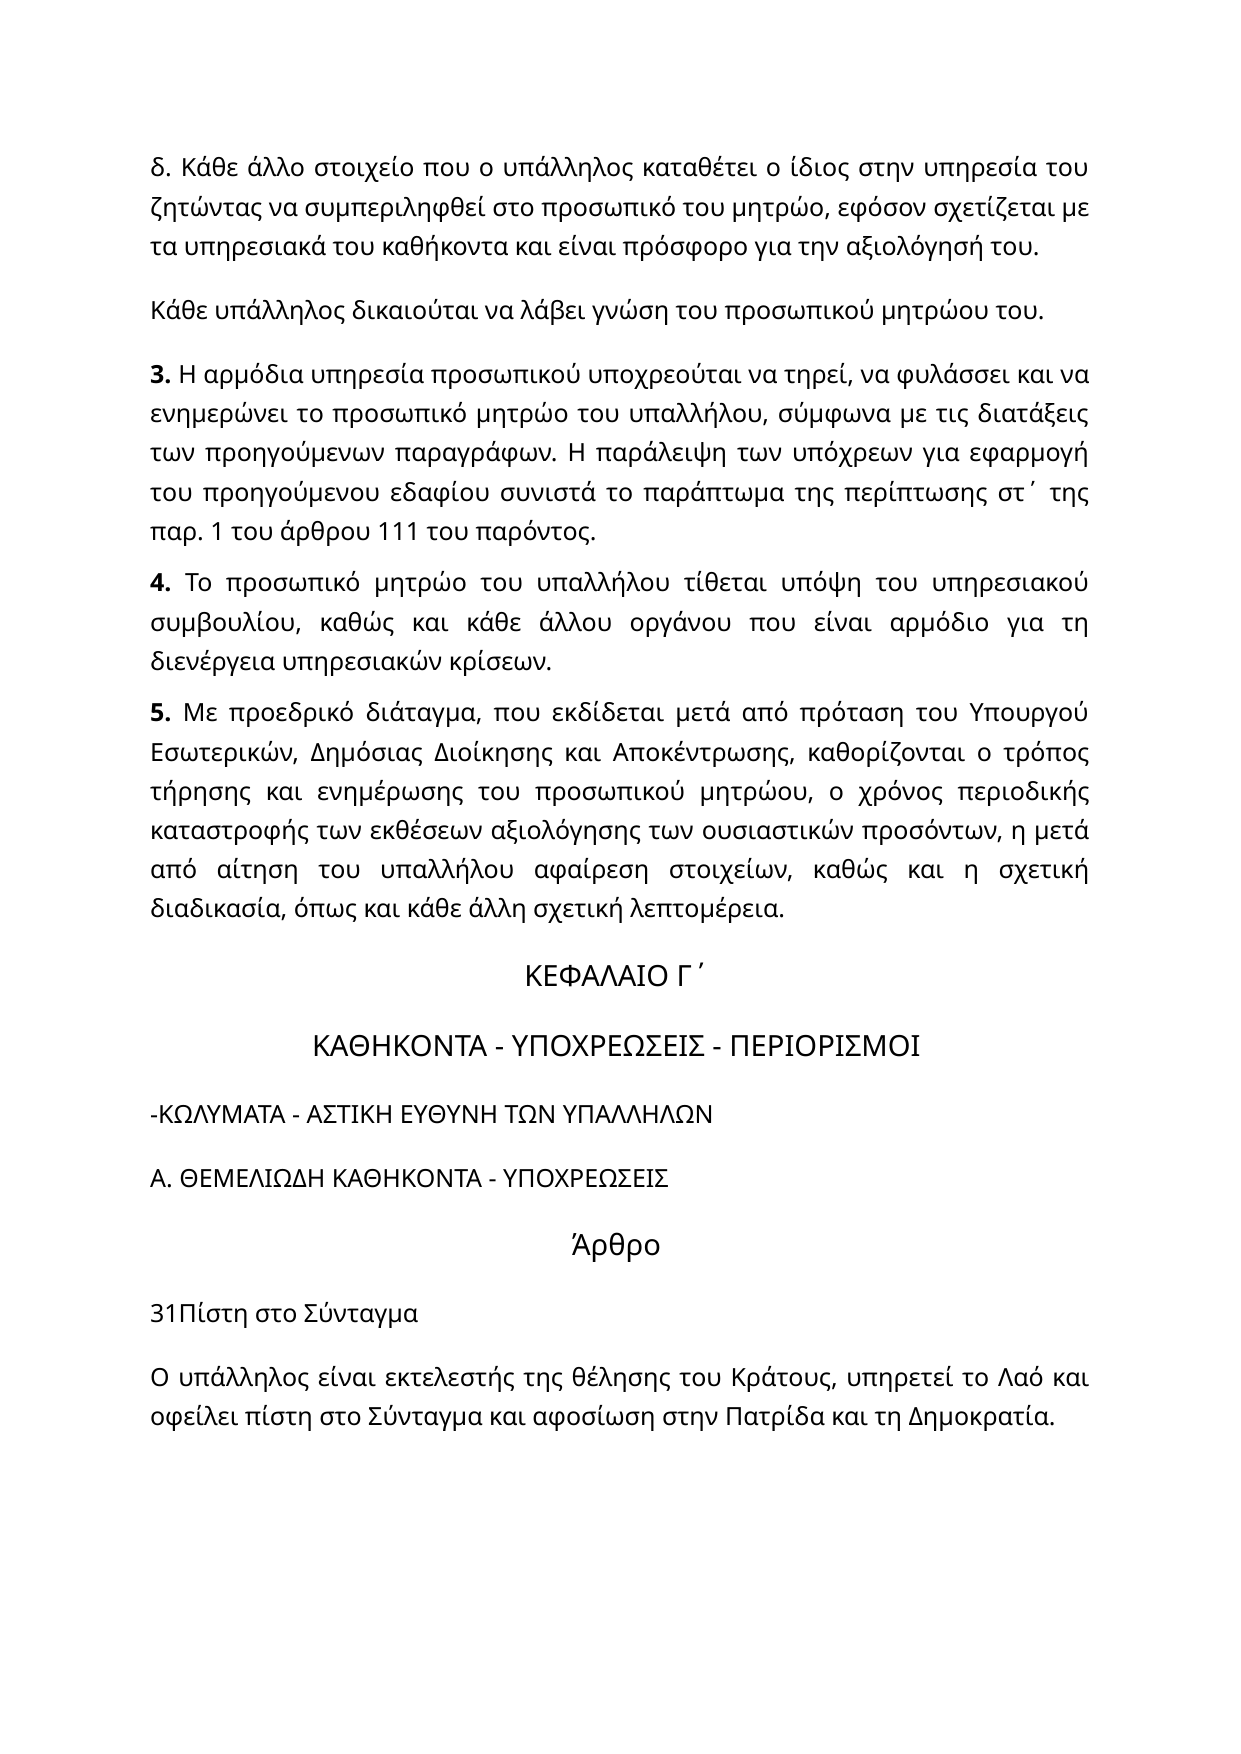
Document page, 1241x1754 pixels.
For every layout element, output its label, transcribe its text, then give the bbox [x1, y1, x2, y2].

subtitle ΚΑΘΗΚΟΝΤΑ - ΥΠΟΧΡΕΩΣΕΙΣ - ΠΕΡΙΟΡΙΣΜΟΙ [150, 1026, 1090, 1065]
text Ο υπάλληλος είναι εκτελεστής της θέλησης του Κράτους, υπηρετεί το Λαό και οφείλει πίστη στο Σύνταγμα και αφοσίωση στην Πατρίδα και τη Δημοκρατία. [150, 1359, 1090, 1433]
subtitle ΚΕΦΑΛΑΙΟ Γ΄ [150, 955, 1090, 995]
text Κάθε υπάλληλος δικαιούται να λάβει γνώση του προσωπικού μητρώου του. [150, 292, 1090, 327]
text 4. Το προσωπικό μητρώο του υπαλλήλου τίθεται υπόψη του υπηρεσιακού συμβουλίου, καθώς και κάθε άλλου οργάνου που είναι αρμόδιο για τη διενέργεια υπηρεσιακών κρίσεων. [150, 565, 1090, 677]
text -ΚΩΛΥΜΑΤΑ - ΑΣΤΙΚΗ ΕΥΘΥΝΗ ΤΩΝ ΥΠΑΛΛΗΛΩΝ [150, 1096, 1090, 1130]
text 3. Η αρμόδια υπηρεσία προσωπικού υποχρεούται να τηρεί, να φυλάσσει και να ενημερώνει το προσωπικό μητρώο του υπαλλήλου, σύμφωνα με τις διατάξεις των προηγούμενων παραγράφων. Η παράλειψη των υπόχρεων για εφαρμογή του προηγούμενου εδαφίου συνιστά το παράπτωμα της περίπτωσης στ΄ της παρ. 1 του άρθρου 111 του παρόντος. [150, 357, 1090, 547]
text δ. Κάθε άλλο στοιχείο που ο υπάλληλος καταθέτει ο ίδιος στην υπηρεσία του ζητώντας να συμπεριληφθεί στο προσωπικό του μητρώο, εφόσον σχετίζεται με τα υπηρεσιακά του καθήκοντα και είναι πρόσφορο για την αξιολόγησή του. [150, 150, 1090, 262]
text 31Πίστη στο Σύνταγμα [150, 1295, 1090, 1329]
text Α. ΘΕΜΕΛΙΩΔΗ ΚΑΘΗΚΟΝΤΑ - ΥΠΟΧΡΕΩΣΕΙΣ [150, 1160, 1090, 1194]
text 5. Με προεδρικό διάταγμα, που εκδίδεται μετά από πρόταση του Υπουργού Εσωτερικών, Δημόσιας Διοίκησης και Αποκέντρωσης, καθορίζονται ο τρόπος τήρησης και ενημέρωσης του προσωπικού μητρώου, ο χρόνος περιοδικής καταστροφής των εκθέσεων αξιολόγησης των ουσιαστικών προσόντων, η μετά από αίτηση του υπαλλήλου αφαίρεση στοιχείων, καθώς και η σχετική διαδικασία, όπως και κάθε άλλη σχετική λεπτομέρεια. [150, 695, 1090, 925]
subtitle Άρθρο [150, 1224, 1090, 1264]
